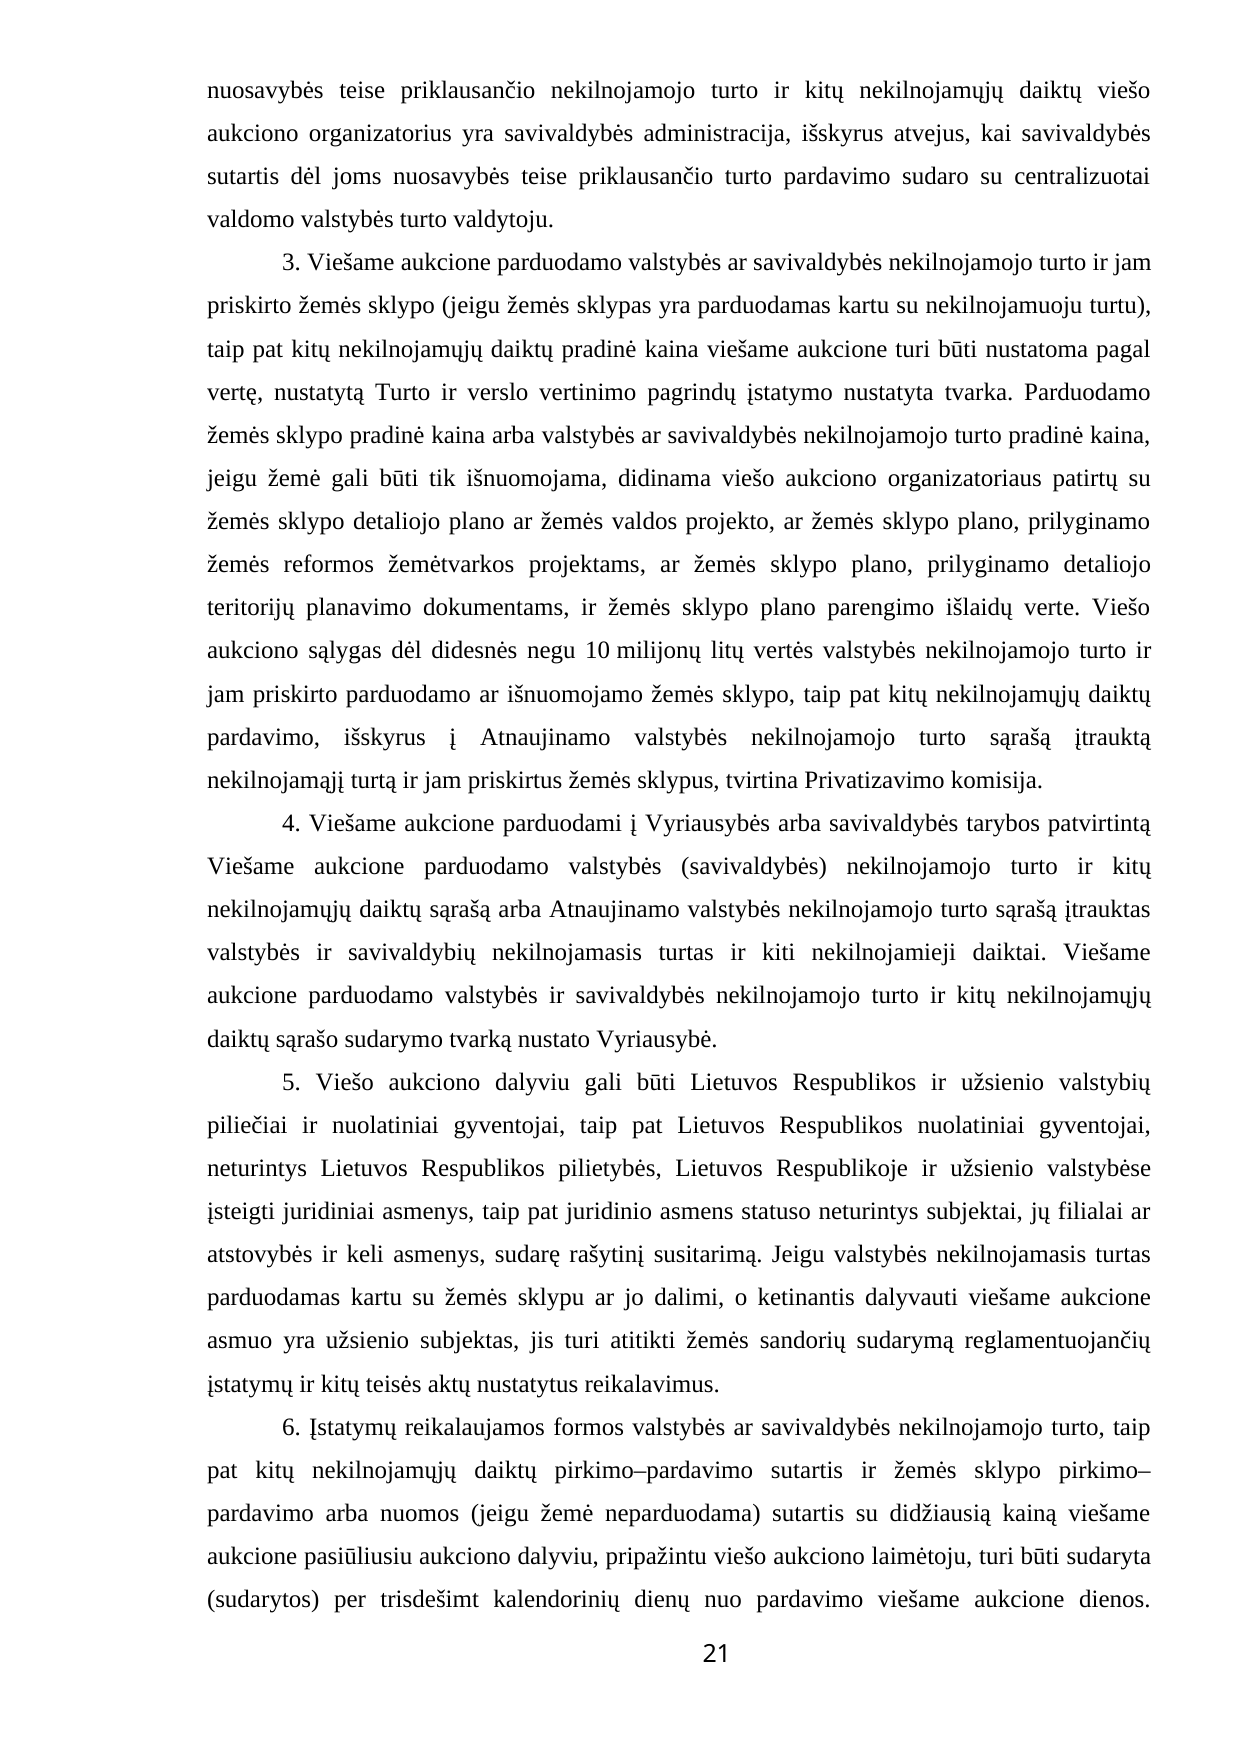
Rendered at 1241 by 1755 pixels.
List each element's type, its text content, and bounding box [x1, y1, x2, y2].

text 3. Viešame aukcione parduodamo valstybės ar savivaldybės nekilnojamojo turto ir jam priskirto žemės sklypo (jeigu žemės sklypas yra parduodamas kartu su nekilnojamuoju turtu), taip pat kitų nekilnojamųjų daiktų pradinė kaina viešame aukcione turi būti nustatoma pagal vertę, nustatytą Turto ir verslo vertinimo pagrindų įstatymo nustatyta tvarka. Parduodamo žemės sklypo pradinė kaina arba valstybės ar savivaldybės nekilnojamojo turto pradinė kaina, jeigu žemė gali būti tik išnuomojama, didinama viešo aukciono organizatoriaus patirtų su žemės sklypo detaliojo plano ar žemės valdos projekto, ar žemės sklypo plano, prilyginamo žemės reformos žemėtvarkos projektams, ar žemės sklypo plano, prilyginamo detaliojo teritorijų planavimo dokumentams, ir žemės sklypo plano parengimo išlaidų verte. Viešo aukciono sąlygas dėl didesnės negu 10 milijonų litų vertės valstybės nekilnojamojo turto ir jam priskirto parduodamo ar išnuomojamo žemės sklypo, taip pat kitų nekilnojamųjų daiktų pardavimo, išskyrus į Atnaujinamo valstybės nekilnojamojo turto sąrašą įtrauktą nekilnojamąjį turtą ir jam priskirtus žemės sklypus, tvirtina Privatizavimo komisija. [207, 247, 1152, 794]
text 5. Viešo aukciono dalyviu gali būti Lietuvos Respublikos ir užsienio valstybių piliečiai ir nuolatiniai gyventojai, taip pat Lietuvos Respublikos nuolatiniai gyventojai, neturintys Lietuvos Respublikos pilietybės, Lietuvos Respublikoje ir užsienio valstybėse įsteigti juridiniai asmenys, taip pat juridinio asmens statuso neturintys subjektai, jų filialai ar atstovybės ir keli asmenys, sudarę rašytinį susitarimą. Jeigu valstybės nekilnojamasis turtas parduodamas kartu su žemės sklypu ar jo dalimi, o ketinantis dalyvauti viešame aukcione asmuo yra užsienio subjektas, jis turi atitikti žemės sandorių sudarymą reglamentuojančių įstatymų ir kitų teisės aktų nustatytus reikalavimus. [207, 1067, 1152, 1397]
text 4. Viešame aukcione parduodami į Vyriausybės arba savivaldybės tarybos patvirtintą Viešame aukcione parduodamo valstybės (savivaldybės) nekilnojamojo turto ir kitų nekilnojamųjų daiktų sąrašą arba Atnaujinamo valstybės nekilnojamojo turto sąrašą įtrauktas valstybės ir savivaldybių nekilnojamasis turtas ir kiti nekilnojamieji daiktai. Viešame aukcione parduodamo valstybės ir savivaldybės nekilnojamojo turto ir kitų nekilnojamųjų daiktų sąrašo sudarymo tvarką nustato Vyriausybė. [207, 808, 1152, 1052]
text nuosavybės teise priklausančio nekilnojamojo turto ir kitų nekilnojamųjų daiktų viešo aukciono organizatorius yra savivaldybės administracija, išskyrus atvejus, kai savivaldybės sutartis dėl joms nuosavybės teise priklausančio turto pardavimo sudaro su centralizuotai valdomo valstybės turto valdytoju. [207, 75, 1152, 233]
text 6. Įstatymų reikalaujamos formos valstybės ar savivaldybės nekilnojamojo turto, taip pat kitų nekilnojamųjų daiktų pirkimo–pardavimo sutartis ir žemės sklypo pirkimo–pardavimo arba nuomos (jeigu žemė neparduodama) sutartis su didžiausią kainą viešame aukcione pasiūliusiu aukciono dalyviu, pripažintu viešo aukciono laimėtoju, turi būti sudaryta (sudarytos) per trisdešimt kalendorinių dienų nuo pardavimo viešame aukcione dienos. [207, 1412, 1152, 1613]
